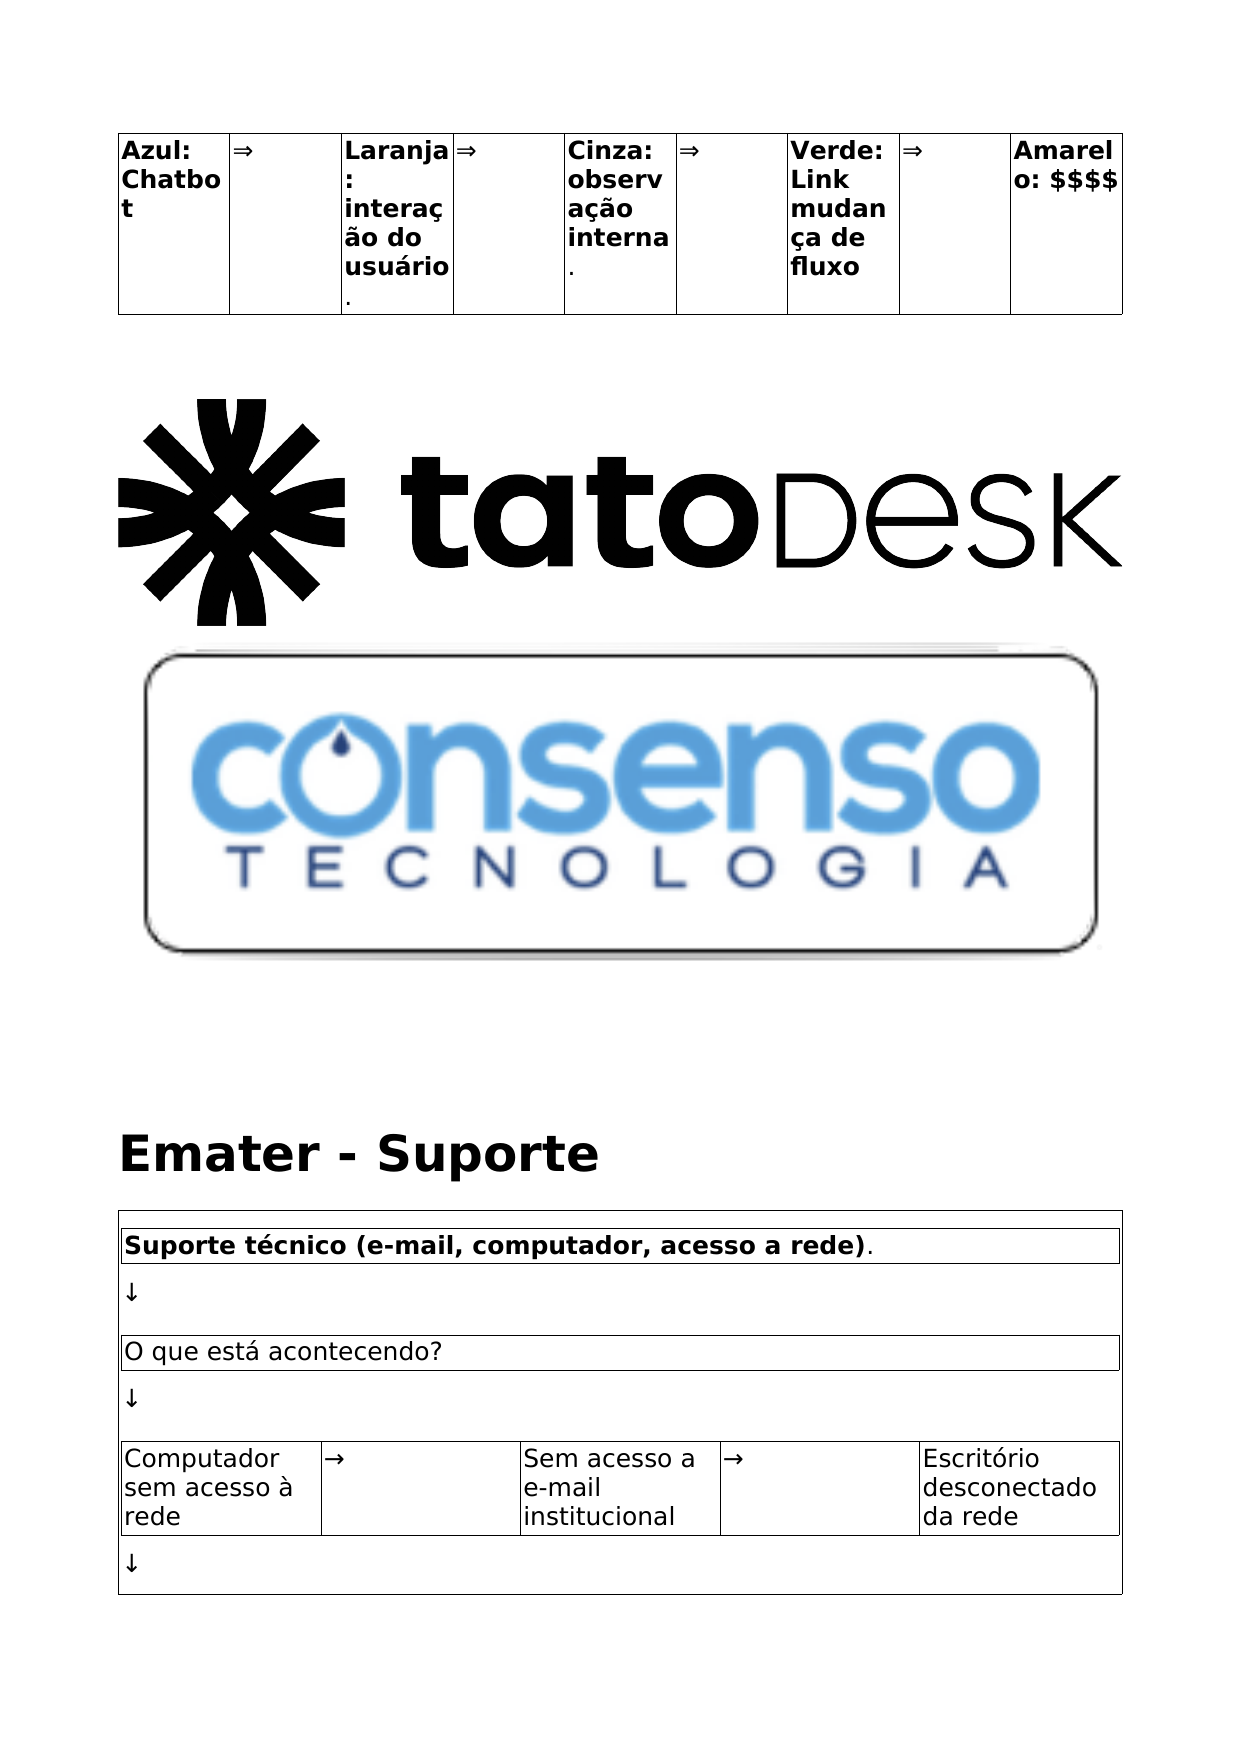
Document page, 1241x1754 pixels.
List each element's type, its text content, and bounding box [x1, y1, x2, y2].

table_header → [322, 1442, 520, 1534]
table_header Computador sem acesso à rede [122, 1442, 321, 1534]
table_header ↓ ↓ ↓ [119, 1211, 1122, 1594]
table_header Azul: Chatbot [119, 134, 229, 314]
table_header O que está acontecendo? [122, 1336, 1119, 1370]
table_header Escritório desconectado da rede [920, 1442, 1119, 1534]
table_header Verde: Link mudança de fluxo [788, 134, 899, 314]
table_header Amarelo: $$$$ [1011, 134, 1122, 314]
table_header Sem acesso a e-mail institucional [521, 1442, 720, 1534]
table_header Suporte técnico (e-mail, computador, acesso a rede). [122, 1229, 1119, 1263]
table_header → [721, 1442, 919, 1534]
table_header ⇒ [230, 134, 341, 314]
picture [118, 638, 1123, 988]
table_header ⇒ [454, 134, 564, 314]
table_header Cinza: observação interna. [565, 134, 676, 314]
table_header ⇒ [900, 134, 1010, 314]
table_header ⇒ [677, 134, 787, 314]
table_header Laranja: interação do usuário. [342, 134, 453, 314]
subtitle Emater - Suporte [118, 1125, 1122, 1183]
picture [118, 399, 1123, 626]
